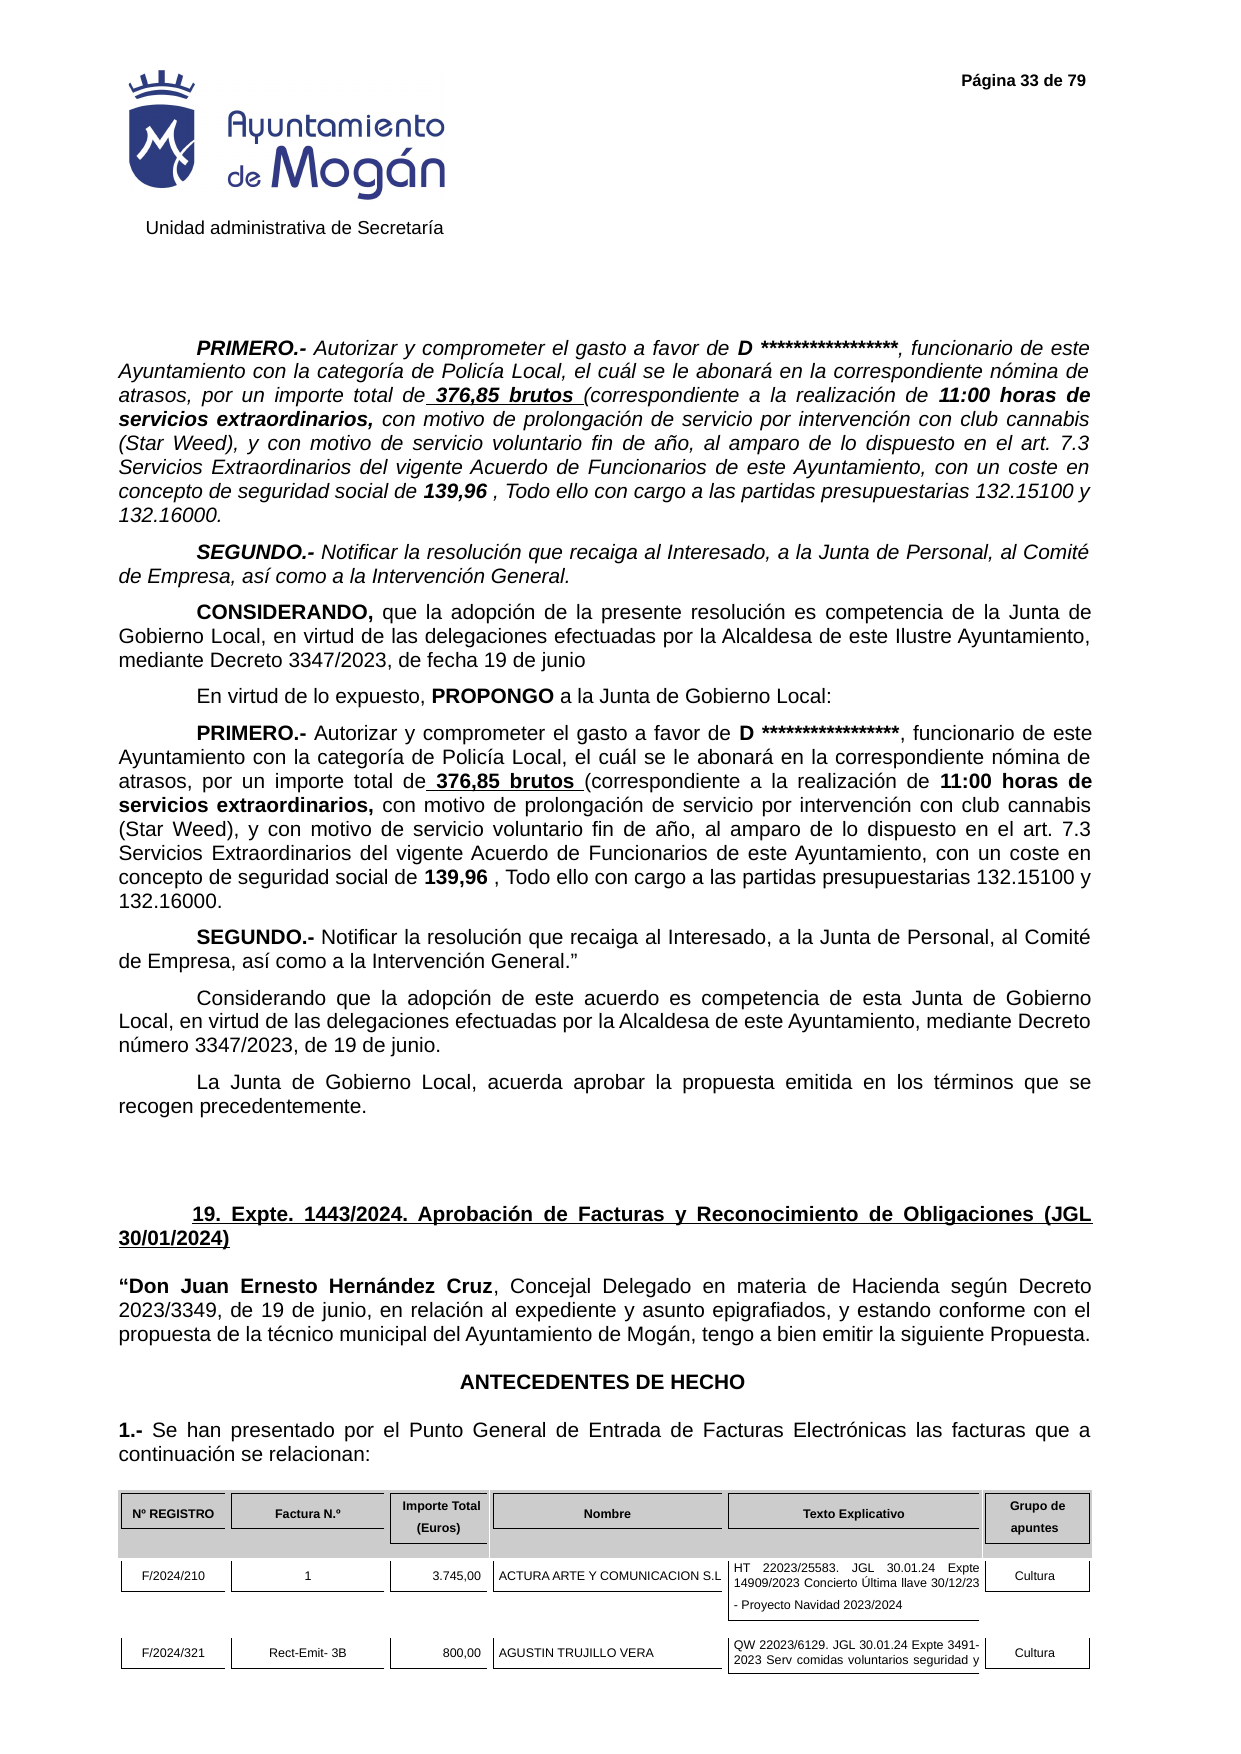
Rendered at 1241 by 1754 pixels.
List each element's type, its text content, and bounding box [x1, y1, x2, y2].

table_cell Cultura [983, 1635, 1092, 1676]
table_header Texto Explicativo [725, 1490, 982, 1558]
table_cell F/2024/210 [118, 1558, 228, 1635]
table_cell AGUSTIN TRUJILLO VERA [490, 1635, 725, 1676]
table_header Importe Total (Euros) [387, 1490, 489, 1558]
text Considerando que la adopción de este acuerdo es competencia de esta Junta de Gobierno Local, en virtud de las delegaciones efectuadas por la Alcaldesa de este Ayuntamiento, mediante Decreto número 3347/2023, de 19 de junio. [118, 985, 1092, 1057]
table_cell Cultura [983, 1558, 1092, 1635]
text CONSIDERANDO, que la adopción de la presente resolución es competencia de la Junta de Gobierno Local, en virtud de las delegaciones efectuadas por la Alcaldesa de este Ilustre Ayuntamiento, mediante Decreto 3347/2023, de fecha 19 de junio [118, 600, 1092, 672]
table_cell HT 22023/25583. JGL 30.01.24 Expte 14909/2023 Concierto Última llave 30/12/23 - Proyecto Navidad 2023/2024 [725, 1558, 982, 1635]
text 1.- Se han presentado por el Punto General de Entrada de Facturas Electrónicas las facturas que a continuación se relacionan: [118, 1418, 1092, 1466]
table_cell Rect-Emit- 3B [228, 1635, 387, 1676]
table_header Nº REGISTRO [118, 1490, 228, 1558]
text PRIMERO.- Autorizar y comprometer el gasto a favor de D *****************, funcionario de este Ayuntamiento con la categoría de Policía Local, el cuál se le abonará en la correspondiente nómina de atrasos, por un importe total de 376,85 brutos (correspondiente a la realización de 11:00 horas de servicios extraordinarios, con motivo de prolongación de servicio por intervención con club cannabis (Star Weed), y con motivo de servicio voluntario fin de año, al amparo de lo dispuesto en el art. 7.3 Servicios Extraordinarios del vigente Acuerdo de Funcionarios de este Ayuntamiento, con un coste en concepto de seguridad social de 139,96 , Todo ello con cargo a las partidas presupuestarias 132.15100 y 132.16000. [118, 335, 1092, 527]
table_cell 1 [228, 1558, 387, 1635]
text En virtud de lo expuesto, PROPONGO a la Junta de Gobierno Local: [118, 684, 1092, 708]
text “Don Juan Ernesto Hernández Cruz, Concejal Delegado en materia de Hacienda según Decreto 2023/3349, de 19 de junio, en relación al expediente y asunto epigrafiados, y estando conforme con el propuesta de la técnico municipal del Ayuntamiento de Mogán, tengo a bien emitir la siguiente Propuesta. [118, 1274, 1092, 1346]
table_header Nombre [490, 1490, 725, 1558]
text PRIMERO.- Autorizar y comprometer el gasto a favor de D *****************, funcionario de este Ayuntamiento con la categoría de Policía Local, el cuál se le abonará en la correspondiente nómina de atrasos, por un importe total de 376,85 brutos (correspondiente a la realización de 11:00 horas de servicios extraordinarios, con motivo de prolongación de servicio por intervención con club cannabis (Star Weed), y con motivo de servicio voluntario fin de año, al amparo de lo dispuesto en el art. 7.3 Servicios Extraordinarios del vigente Acuerdo de Funcionarios de este Ayuntamiento, con un coste en concepto de seguridad social de 139,96 , Todo ello con cargo a las partidas presupuestarias 132.15100 y 132.16000. [118, 721, 1092, 912]
text SEGUNDO.- Notificar la resolución que recaiga al Interesado, a la Junta de Personal, al Comité de Empresa, así como a la Intervención General.” [118, 925, 1092, 973]
picture [128, 70, 445, 206]
text 19. Expte. 1443/2024. Aprobación de Facturas y Reconocimiento de Obligaciones (JGL 30/01/2024) [118, 1202, 1092, 1250]
table_cell 800,00 [387, 1635, 489, 1676]
table_cell QW 22023/6129. JGL 30.01.24 Expte 3491-2023 Serv comidas voluntarios seguridad y [725, 1635, 982, 1676]
text La Junta de Gobierno Local, acuerda aprobar la propuesta emitida en los términos que se recogen precedentemente. [118, 1070, 1092, 1118]
text ANTECEDENTES DE HECHO [118, 1370, 1092, 1394]
table_cell ACTURA ARTE Y COMUNICACION S.L [490, 1558, 725, 1635]
table_cell 3.745,00 [387, 1558, 489, 1635]
text SEGUNDO.- Notificar la resolución que recaiga al Interesado, a la Junta de Personal, al Comité de Empresa, así como a la Intervención General. [118, 539, 1092, 587]
table_header Factura N.º [228, 1490, 387, 1558]
table_cell F/2024/321 [118, 1635, 228, 1676]
table_header Grupo de apuntes [983, 1490, 1092, 1558]
